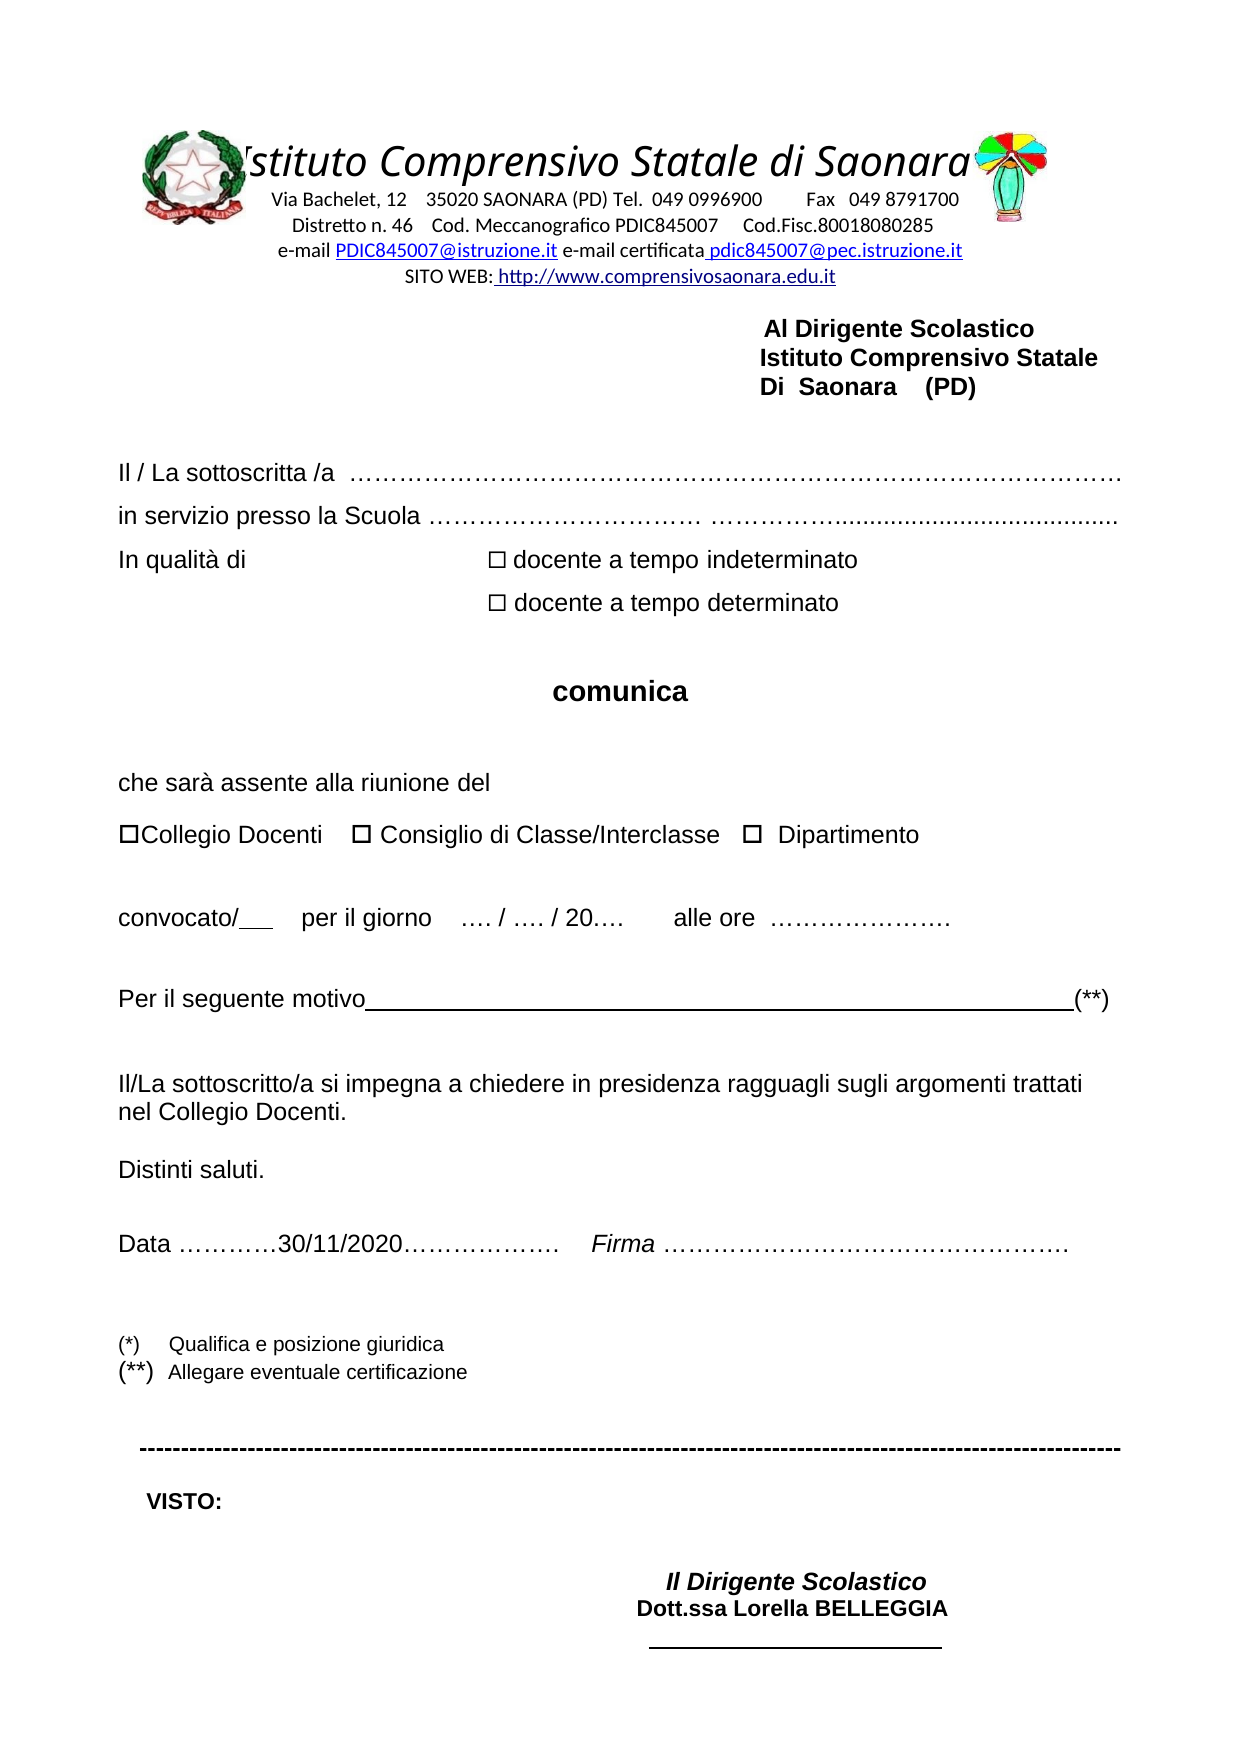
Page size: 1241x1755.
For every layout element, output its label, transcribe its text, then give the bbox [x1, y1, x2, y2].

text Il / La sottoscritta /a ………………………………………………………………………………… [118, 458, 1124, 487]
text Data …………30/11/2020………………. Firma …………………………………………. [118, 1229, 1124, 1258]
text (**) Allegare eventuale certificazione [118, 1356, 1124, 1385]
text [1049, 187, 1124, 212]
text Distinti saluti. [118, 1154, 1124, 1183]
subtitle Al Dirigente Scolastico Istituto Comprensivo Statale Di Saonara (PD) [759, 314, 1113, 401]
text Collegio Docenti  Consiglio di Classe/Interclasse  Dipartimento [118, 820, 1124, 849]
subtitle ---------------------------------------------------------------------------------------------------------------------- [139, 1433, 1124, 1462]
text Per il seguente motivo (**) [118, 984, 1124, 1013]
text Via Bachelet, 12 35020 SAONARA (PD) Tel. 049 0996900 Fax 049 8791700 [246, 187, 972, 212]
text Il/La sottoscritto/a si impegna a chiedere in presidenza ragguagli sugli argomenti trattati nel Collegio Docenti. [118, 1068, 1086, 1126]
text Istituto Comprensivo Statale di Saonara [246, 137, 972, 187]
text In qualità di  docente a tempo indeterminato [118, 544, 1124, 573]
text che sarà assente alla riunione del [118, 767, 1124, 796]
text (*) Qualifica e posizione giuridica [118, 1332, 1124, 1356]
text Istituto Comprensivo Statale di Saonara [106, 137, 142, 187]
list docente a tempo determinato [487, 588, 1124, 616]
text Il Dirigente Scolastico [630, 1567, 965, 1596]
text convocato/ per il giorno …. / …. / 20.… alle ore …………………. [118, 903, 1124, 932]
text Dott.ssa Lorella BELLEGGIA [620, 1596, 965, 1622]
text Distretto n. 46 Cod. Meccanografico PDIC845007 Cod.Fisc.80018080285 [106, 212, 1119, 237]
text Istituto Comprensivo Statale di Saonara [1049, 137, 1106, 187]
text VISTO: [146, 1488, 1124, 1514]
text in servizio presso la Scuola …………………………… ……………......................................... [118, 501, 1124, 530]
text e-mail PDIC845007@istruzione.it e-mail certificata pdic845007@pec.istruzione.it SITO WEB: http://www.comprensivosaonara.edu.it [275, 237, 965, 288]
text comunica [275, 674, 965, 707]
